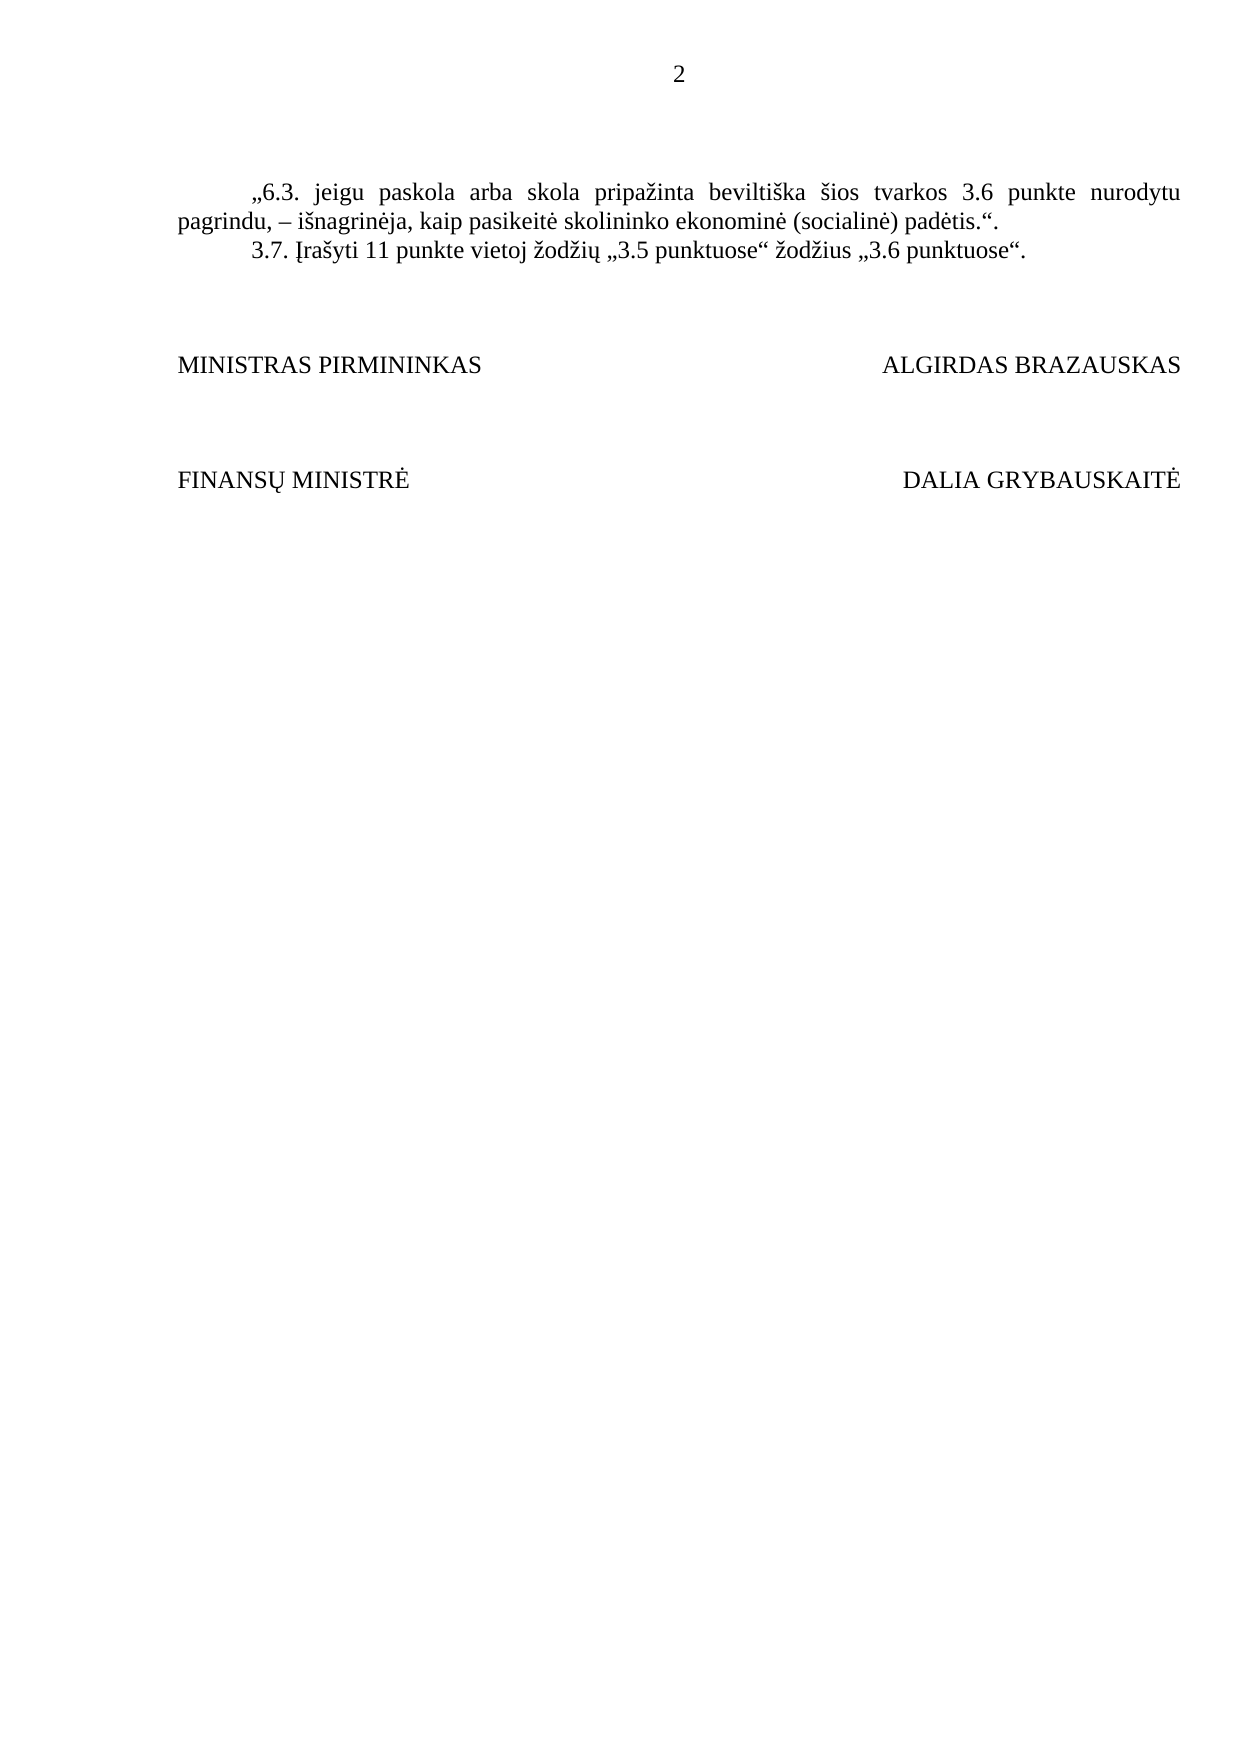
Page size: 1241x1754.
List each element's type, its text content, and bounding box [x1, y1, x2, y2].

text FINANSŲ MINISTRĖ DALIA GRYBAUSKAITĖ [177, 465, 1181, 493]
text 3.7. Įrašyti 11 punkte vietoj žodžių „3.5 punktuose“ žodžius „3.6 punktuose“. [177, 235, 1181, 263]
text „6.3. jeigu paskola arba skola pripažinta beviltiška šios tvarkos 3.6 punkte nurodytu pagrindu, – išnagrinėja, kaip pasikeitė skolininko ekonominė (socialinė) padėtis.“. [177, 177, 1181, 235]
text MINISTRAS PIRMININKAS ALGIRDAS BRAZAUSKAS [177, 350, 1181, 378]
